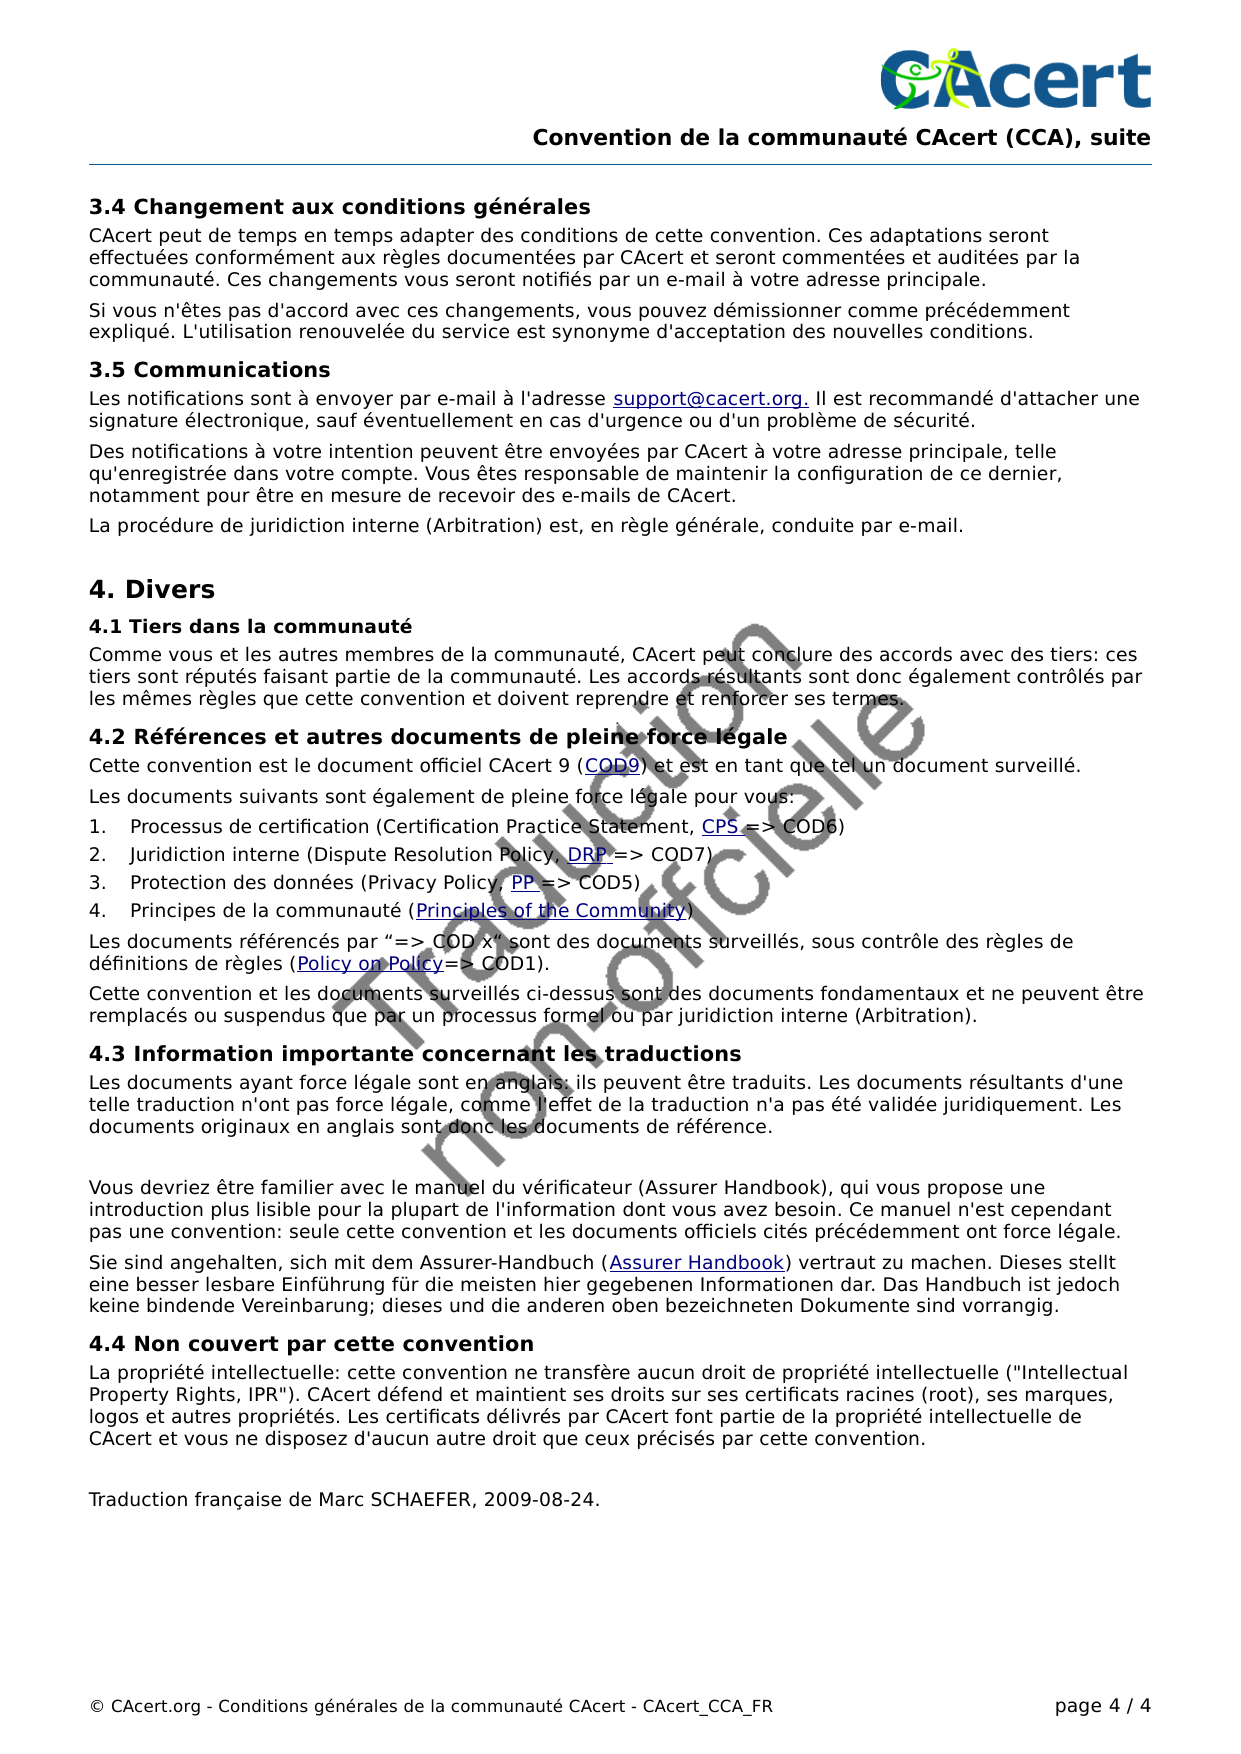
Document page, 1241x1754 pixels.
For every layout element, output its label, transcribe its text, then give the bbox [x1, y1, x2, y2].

list Juridiction interne (Dispute Resolution Policy, DRP => COD7) [88, 844, 1152, 866]
picture [223, 866, 1017, 872]
picture [223, 749, 1017, 755]
picture [223, 507, 1017, 515]
text Cette convention et les documents surveillés ci-dessus sont des documents fondamentaux et ne peuvent être remplacés ou suspendus que par un processus formel ou par juridiction interne (Arbitration). [88, 983, 1152, 1027]
text Vous devriez être familier avec le manuel du vérificateur (Assurer Handbook), qui vous propose une introduction plus lisible pour la plupart de l'information dont vous avez besoin. Ce manuel n'est cependant pas une convention: seule cette convention et les documents officiels cités précédemment ont force légale. [88, 1177, 1152, 1243]
picture [223, 710, 1017, 725]
text Les documents référencés par “=> COD x“ sont des documents surveillés, sous contrôle des règles de définitions de règles (Policy on Policy=> COD1). [88, 931, 1152, 974]
text 4.2 Références et autres documents de pleine force légale [88, 725, 1152, 749]
picture [223, 537, 1017, 576]
text Traduction française de Marc SCHAEFER, 2009-08-24. [88, 1489, 1152, 1511]
picture [223, 1066, 1017, 1072]
text La propriété intellectuelle: cette convention ne transfère aucun droit de propriété intellectuelle ("Intellectual Property Rights, IPR"). CAcert défend et maintient ses droits sur ses certificats racines (root), ses marques, logos et autres propriétés. Les certificats délivrés par CAcert font partie de la propriété intellectuelle de CAcert et vous ne disposez d'aucun autre droit que ceux précisés par cette convention. [88, 1362, 1152, 1450]
text CAcert peut de temps en temps adapter des conditions de cette convention. Ces adaptations seront effectuées conformément aux règles documentées par CAcert et seront commentées et auditées par la communauté. Ces changements vous seront notifiés par un e-mail à votre adresse principale. [88, 225, 1152, 291]
picture [223, 974, 1017, 983]
picture [223, 838, 1017, 844]
text Si vous n'êtes pas d'accord avec ces changements, vous pouvez démissionner comme précédemment expliqué. L'utilisation renouvelée du service est synonyme d'acceptation des nouvelles conditions. [88, 299, 1152, 343]
list Principes de la communauté (Principles of the Community) [88, 900, 1152, 922]
text Les documents suivants sont également de pleine force légale pour vous: [88, 786, 1152, 808]
text Cette convention est le document officiel CAcert 9 (COD9) et est en tant que tel un document surveillé. [88, 755, 1152, 777]
picture [223, 605, 1017, 617]
text Comme vous et les autres membres de la communauté, CAcert peut conclure des accords avec des tiers: ces tiers sont réputés faisant partie de la communauté. Les accords résultants sont donc également contrôlés par les mêmes règles que cette convention et doivent reprendre et renforcer ses termes. [88, 644, 1152, 710]
text Les documents ayant force légale sont en anglais: ils peuvent être traduits. Les documents résultants d'une telle traduction n'ont pas force légale, comme l'effet de la traduction n'a pas été validée juridiquement. Les documents originaux en anglais sont donc les documents de référence. [88, 1072, 1152, 1138]
text La procédure de juridiction interne (Arbitration) est, en règle générale, conduite par e-mail. [88, 515, 1152, 537]
picture [223, 922, 1017, 931]
text 4.3 Information importante concernant les traductions [88, 1042, 1152, 1066]
text Sie sind angehalten, sich mit dem Assurer-Handbuch (Assurer Handbook) vertraut zu machen. Dieses stellt eine besser lesbare Einführung für die meisten hier gegebenen Informationen dar. Das Handbuch ist jedoch keine bindende Vereinbarung; dieses und die anderen oben bezeichneten Dokumente sind vorrangig. [88, 1252, 1152, 1317]
picture [223, 1243, 1017, 1252]
picture [223, 894, 1017, 900]
list Processus de certification (Certification Practice Statement, CPS => COD6) [88, 816, 1152, 838]
picture [223, 808, 1017, 816]
text 4.1 Tiers dans la communauté [88, 617, 1152, 638]
text Les notifications sont à envoyer par e-mail à l'adresse support@cacert.org. Il est recommandé d'attacher une signature électronique, sauf éventuellement en cas d'urgence ou d'un problème de sécurité. [88, 388, 1152, 432]
text 3.4 Changement aux conditions générales [88, 195, 1152, 219]
picture [223, 777, 1017, 786]
text 4.4 Non couvert par cette convention [88, 1332, 1152, 1356]
picture [223, 638, 1017, 644]
picture [223, 1138, 1017, 1177]
picture [223, 1027, 1017, 1042]
text Des notifications à votre intention peuvent être envoyées par CAcert à votre adresse principale, telle qu'enregistrée dans votre compte. Vous êtes responsable de maintenir la configuration de ce dernier, notamment pour être en mesure de recevoir des e-mails de CAcert. [88, 441, 1152, 507]
text 4. Divers [88, 576, 1152, 605]
list Protection des données (Privacy Policy, PP => COD5) [88, 872, 1152, 894]
picture [880, 47, 1152, 110]
text 3.5 Communications [88, 358, 1152, 382]
